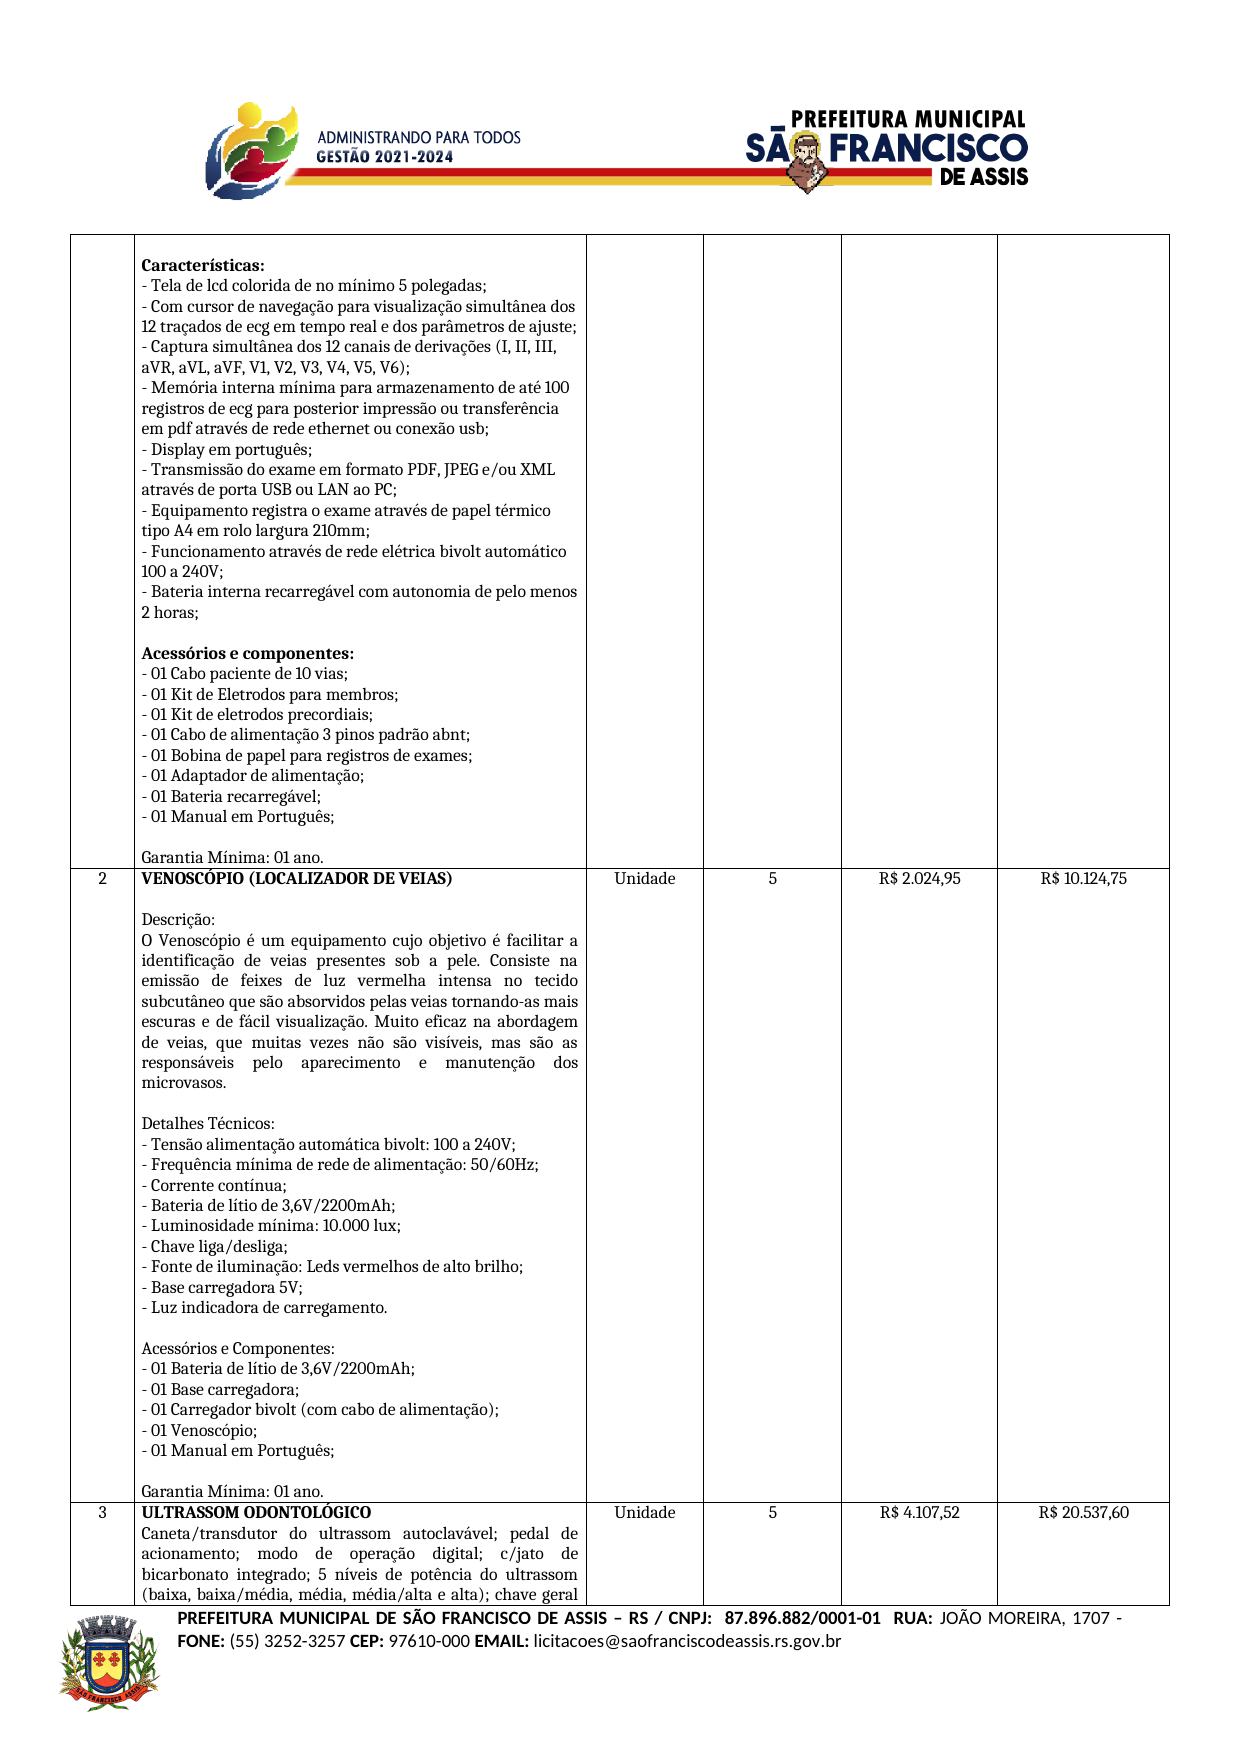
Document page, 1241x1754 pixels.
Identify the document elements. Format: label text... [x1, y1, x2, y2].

table_cell 5 [704, 869, 841, 1502]
table_cell [587, 235, 703, 868]
table_cell 2 [71, 869, 134, 1502]
table_cell [998, 235, 1169, 868]
table_cell R$ 4.107,52 [842, 1503, 997, 1605]
table_cell 5 [704, 1503, 841, 1605]
table_cell R$ 10.124,75 [998, 869, 1169, 1502]
table_cell Características: - Tela de lcd colorida de no mínimo 5 polegadas; - Com cursor de navegação para visualização simultânea dos 12 traçados de ecg em tempo real e dos parâmetros de ajuste; - Captura simultânea dos 12 canais de derivações (I, II, III, aVR, aVL, aVF, V1, V2, V3, V4, V5, V6); - Memória interna mínima para armazenamento de até 100 registros de ecg para posterior impressão ou transferência em pdf através de rede ethernet ou conexão usb; - Display em português; - Transmissão do exame em formato PDF, JPEG e/ou XML através de porta USB ou LAN ao PC; - Equipamento registra o exame através de papel térmico tipo A4 em rolo largura 210mm; - Funcionamento através de rede elétrica bivolt automático 100 a 240V; - Bateria interna recarregável com autonomia de pelo menos 2 horas; Acessórios e componentes: - 01 Cabo paciente de 10 vias; - 01 Kit de Eletrodos para membros; - 01 Kit de eletrodos precordiais; - 01 Cabo de alimentação 3 pinos padrão abnt; - 01 Bobina de papel para registros de exames; - 01 Adaptador de alimentação; - 01 Bateria recarregável; - 01 Manual em Português; Garantia Mínima: 01 ano. [135, 235, 586, 868]
table_cell R$ 2.024,95 [842, 869, 997, 1502]
table_cell R$ 20.537,60 [998, 1503, 1169, 1605]
table_cell [71, 235, 134, 868]
table_cell VENOSCÓPIO (LOCALIZADOR DE VEIAS) Descrição: O Venoscópio é um equipamento cujo objetivo é facilitar a identificação de veias presentes sob a pele. Consiste na emissão de feixes de luz vermelha intensa no tecido subcutâneo que são absorvidos pelas veias tornando-as mais escuras e de fácil visualização. Muito eficaz na abordagem de veias, que muitas vezes não são visíveis, mas são as responsáveis pelo aparecimento e manutenção dos microvasos. Detalhes Técnicos: - Tensão alimentação automática bivolt: 100 a 240V; - Frequência mínima de rede de alimentação: 50/60Hz; - Corrente contínua; - Bateria de lítio de 3,6V/2200mAh; - Luminosidade mínima: 10.000 lux; - Chave liga/desliga; - Fonte de iluminação: Leds vermelhos de alto brilho; - Base carregadora 5V; - Luz indicadora de carregamento. Acessórios e Componentes: - 01 Bateria de lítio de 3,6V/2200mAh; - 01 Base carregadora; - 01 Carregador bivolt (com cabo de alimentação); - 01 Venoscópio; - 01 Manual em Português; Garantia Mínima: 01 ano. [135, 869, 586, 1502]
table_cell Unidade [587, 1503, 703, 1605]
table_cell ULTRASSOM ODONTOLÓGICO Caneta/transdutor do ultrassom autoclavável; pedal de acionamento; modo de operação digital; c/jato de bicarbonato integrado; 5 níveis de potência do ultrassom (baixa, baixa/média, média, média/alta e alta); chave geral [135, 1503, 586, 1605]
table_cell Unidade [587, 869, 703, 1502]
table_cell [704, 235, 841, 868]
table_cell 3 [71, 1503, 134, 1605]
table_cell [842, 235, 997, 868]
